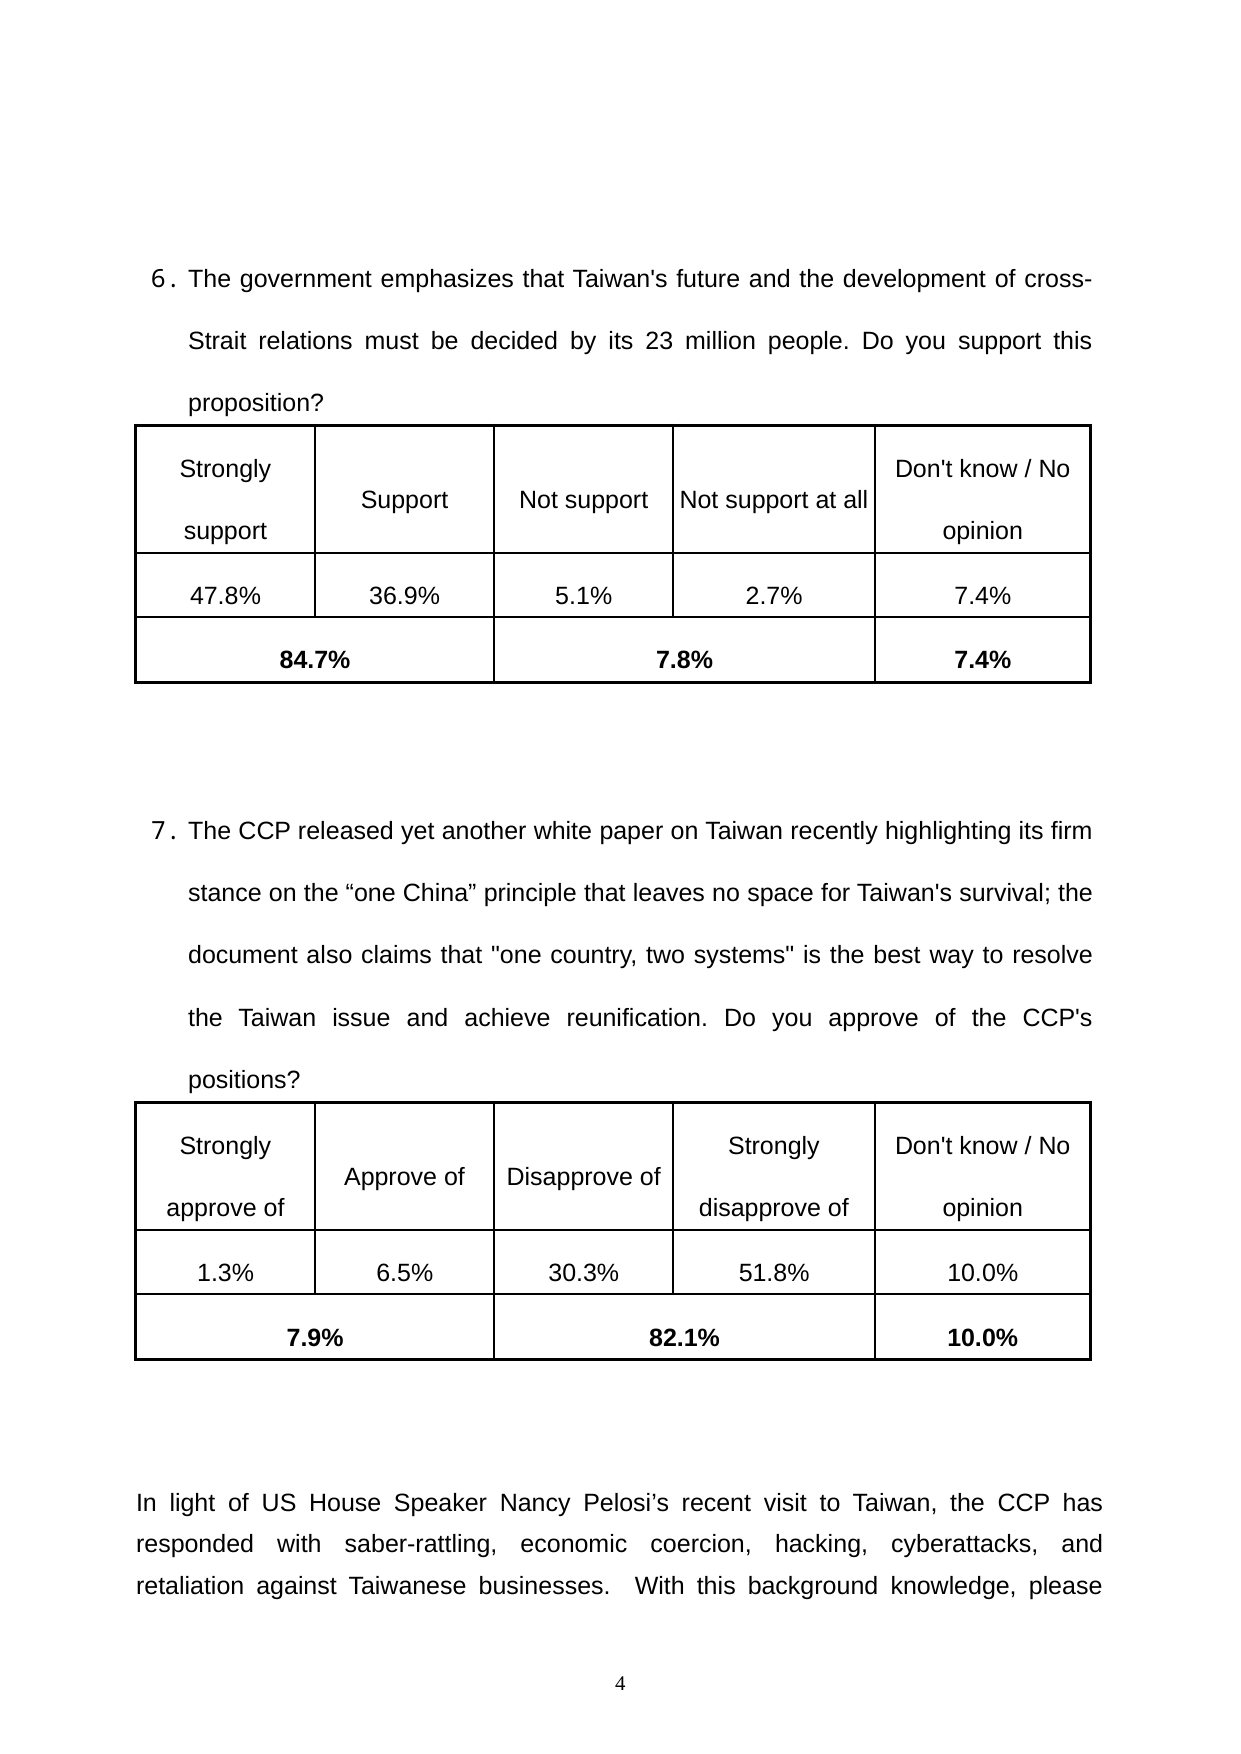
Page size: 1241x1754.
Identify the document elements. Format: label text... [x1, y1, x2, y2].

table_cell 36.9% [316, 554, 493, 616]
table_cell 30.3% [495, 1231, 672, 1293]
table_header Strongly approve of [137, 1104, 314, 1229]
table_cell 5.1% [495, 554, 672, 616]
table_cell 84.7% [137, 618, 493, 681]
text In light of US House Speaker Nancy Pelosi’s recent visit to Taiwan, the CCP has responded with saber-rattling, economic coercion, hacking, cyberattacks, and retaliation against Taiwanese businesses. With this background knowledge, please [136, 1478, 1104, 1603]
table_header Don't know / No opinion [876, 427, 1089, 552]
table_cell 1.3% [137, 1231, 314, 1293]
table_header Strongly support [137, 427, 314, 552]
table_cell 10.0% [876, 1295, 1089, 1358]
table_cell 7.4% [876, 554, 1089, 616]
table_header Support [316, 427, 493, 552]
table_cell 82.1% [495, 1295, 874, 1358]
table_header Not support [495, 427, 672, 552]
table_cell 2.7% [674, 554, 874, 616]
table_cell 7.4% [876, 618, 1089, 681]
table_cell 7.9% [137, 1295, 493, 1358]
table_cell 6.5% [316, 1231, 493, 1293]
table_cell 10.0% [876, 1231, 1089, 1293]
table_header Don't know / No opinion [876, 1104, 1089, 1229]
list The government emphasizes that Taiwan's future and the development of cross-Strait relations must be decided by its 23 million people. Do you support this proposition? [151, 236, 1094, 423]
table_cell 7.8% [495, 618, 874, 681]
table_header Strongly disapprove of [674, 1104, 874, 1229]
table_header Disapprove of [495, 1104, 672, 1229]
table_cell 47.8% [137, 554, 314, 616]
table_header Approve of [316, 1104, 493, 1229]
table_cell 51.8% [674, 1231, 874, 1293]
table_header Not support at all [674, 427, 874, 552]
list The CCP released yet another white paper on Taiwan recently highlighting its firm stance on the “one China” principle that leaves no space for Taiwan's survival; the document also claims that "one country, two systems" is the best way to resolve the Taiwan issue and achieve reunification. Do you approve of the CCP's positions? [151, 788, 1094, 1101]
